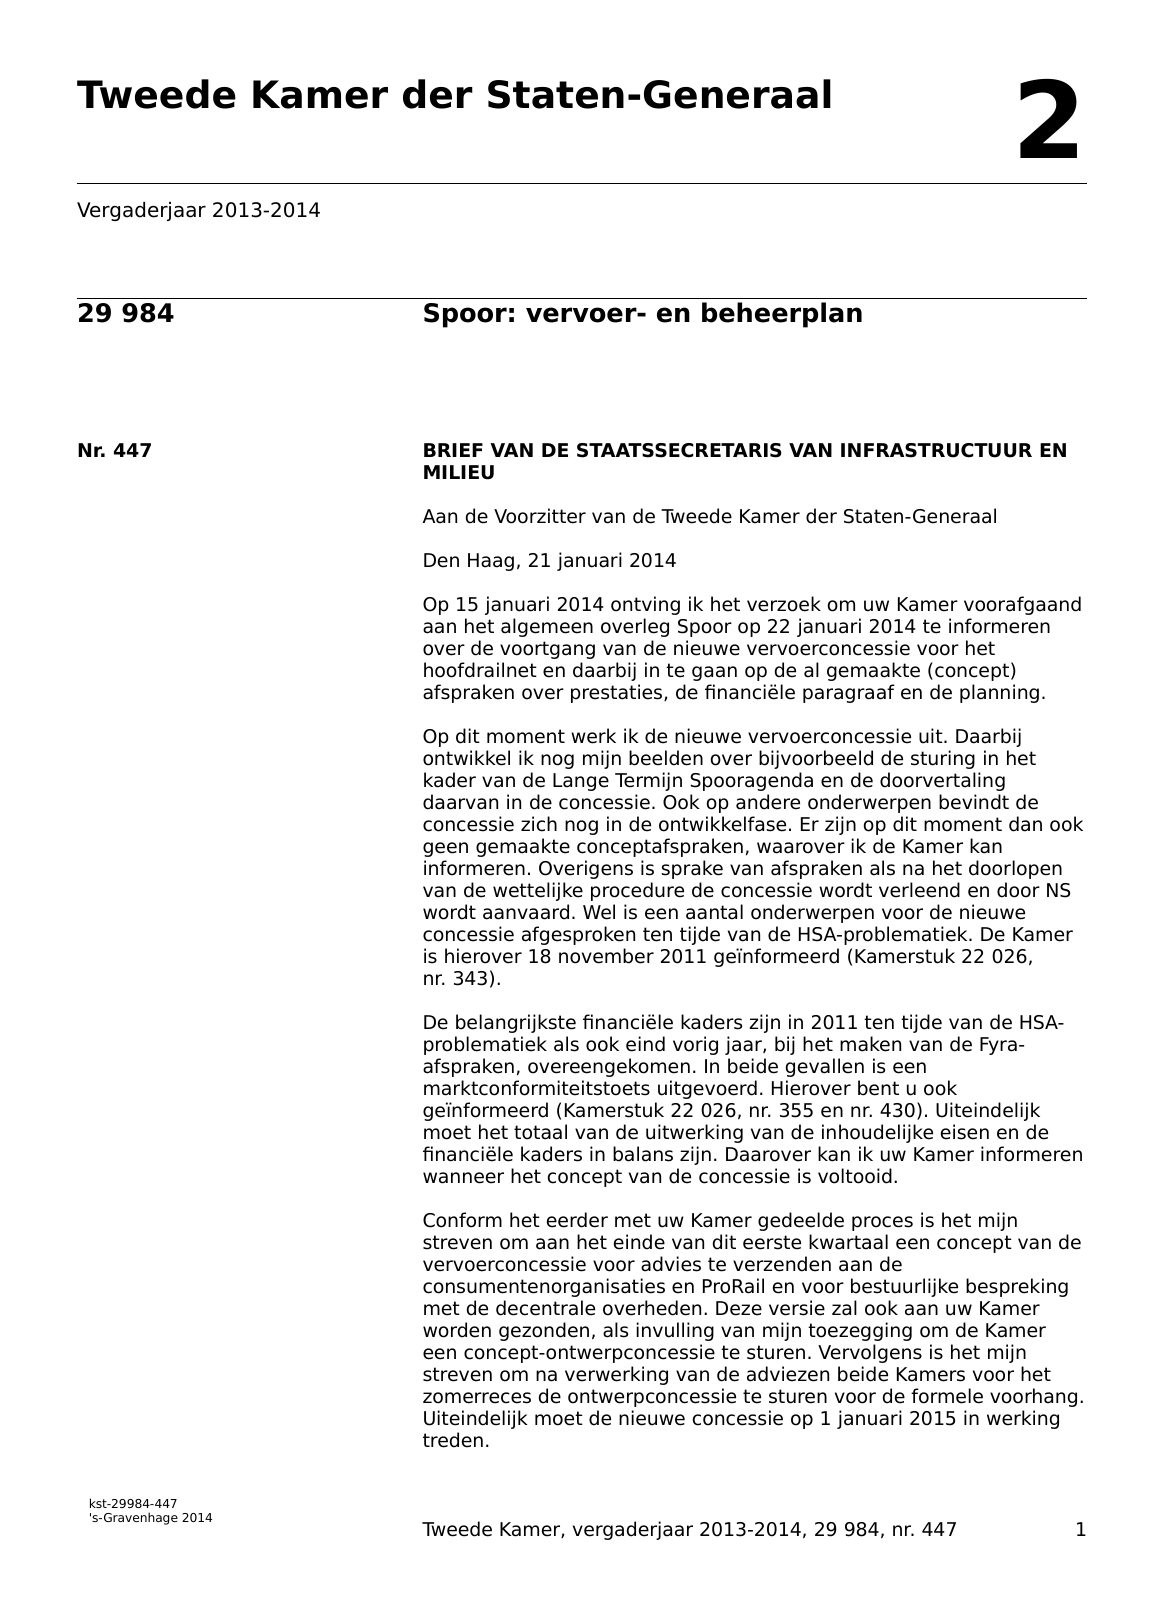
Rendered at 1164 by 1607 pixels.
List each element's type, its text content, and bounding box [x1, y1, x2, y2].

text 's-Gravenhage 2014 [88, 1511, 323, 1525]
table_cell Vergaderjaar 2013-2014 [77, 184, 1087, 298]
text Op 15 januari 2014 ontving ik het verzoek om uw Kamer voorafgaand aan het algemeen overleg Spoor op 22 januari 2014 te informeren over de voortgang van de nieuwe vervoerconcessie voor het hoofdrailnet en daarbij in te gaan op de al gemaakte (concept) afspraken over prestaties, de financiële paragraaf en de planning. [422, 594, 1087, 704]
table_header Tweede Kamer der Staten-Generaal [77, 59, 886, 183]
text Op dit moment werk ik de nieuwe vervoerconcessie uit. Daarbij ontwikkel ik nog mijn beelden over bijvoorbeeld de sturing in het kader van de Lange Termijn Spooragenda en de doorvertaling daarvan in de concessie. Ook op andere onderwerpen bevindt de concessie zich nog in de ontwikkelfase. Er zijn op dit moment dan ook geen gemaakte conceptafspraken, waarover ik de Kamer kan informeren. Overigens is sprake van afspraken als na het doorlopen van de wettelijke procedure de concessie wordt verleend en door NS wordt aanvaard. Wel is een aantal onderwerpen voor de nieuwe concessie afgesproken ten tijde van de HSA-problematiek. De Kamer is hierover 18 november 2011 geïnformeerd (Kamerstuk 22 026, nr. 343). [422, 726, 1087, 990]
text Den Haag, 21 januari 2014 [422, 550, 1087, 572]
text De belangrijkste financiële kaders zijn in 2011 ten tijde van de HSA-problematiek als ook eind vorig jaar, bij het maken van de Fyra-afspraken, overeengekomen. In beide gevallen is een marktconformiteitstoets uitgevoerd. Hierover bent u ook geïnformeerd (Kamerstuk 22 026, nr. 355 en nr. 430). Uiteindelijk moet het totaal van de uitwerking van de inhoudelijke eisen en de financiële kaders in balans zijn. Daarover kan ik uw Kamer informeren wanneer het concept van de concessie is voltooid. [422, 1012, 1087, 1188]
subtitle 29 984 Spoor: vervoer- en beheerplan [77, 299, 1087, 329]
subtitle Nr. 447 BRIEF VAN DE STAATSSECRETARIS VAN INFRASTRUCTUUR EN MILIEU [77, 440, 1087, 484]
text Aan de Voorzitter van de Tweede Kamer der Staten-Generaal [422, 506, 1087, 528]
table_header 2 [886, 59, 1087, 183]
text kst-29984-447 [88, 1497, 323, 1511]
text Conform het eerder met uw Kamer gedeelde proces is het mijn streven om aan het einde van dit eerste kwartaal een concept van de vervoerconcessie voor advies te verzenden aan de consumentenorganisaties en ProRail en voor bestuurlijke bespreking met de decentrale overheden. Deze versie zal ook aan uw Kamer worden gezonden, als invulling van mijn toezegging om de Kamer een concept-ontwerpconcessie te sturen. Vervolgens is het mijn streven om na verwerking van de adviezen beide Kamers voor het zomerreces de ontwerpconcessie te sturen voor de formele voorhang. Uiteindelijk moet de nieuwe concessie op 1 januari 2015 in werking treden. [422, 1210, 1087, 1452]
